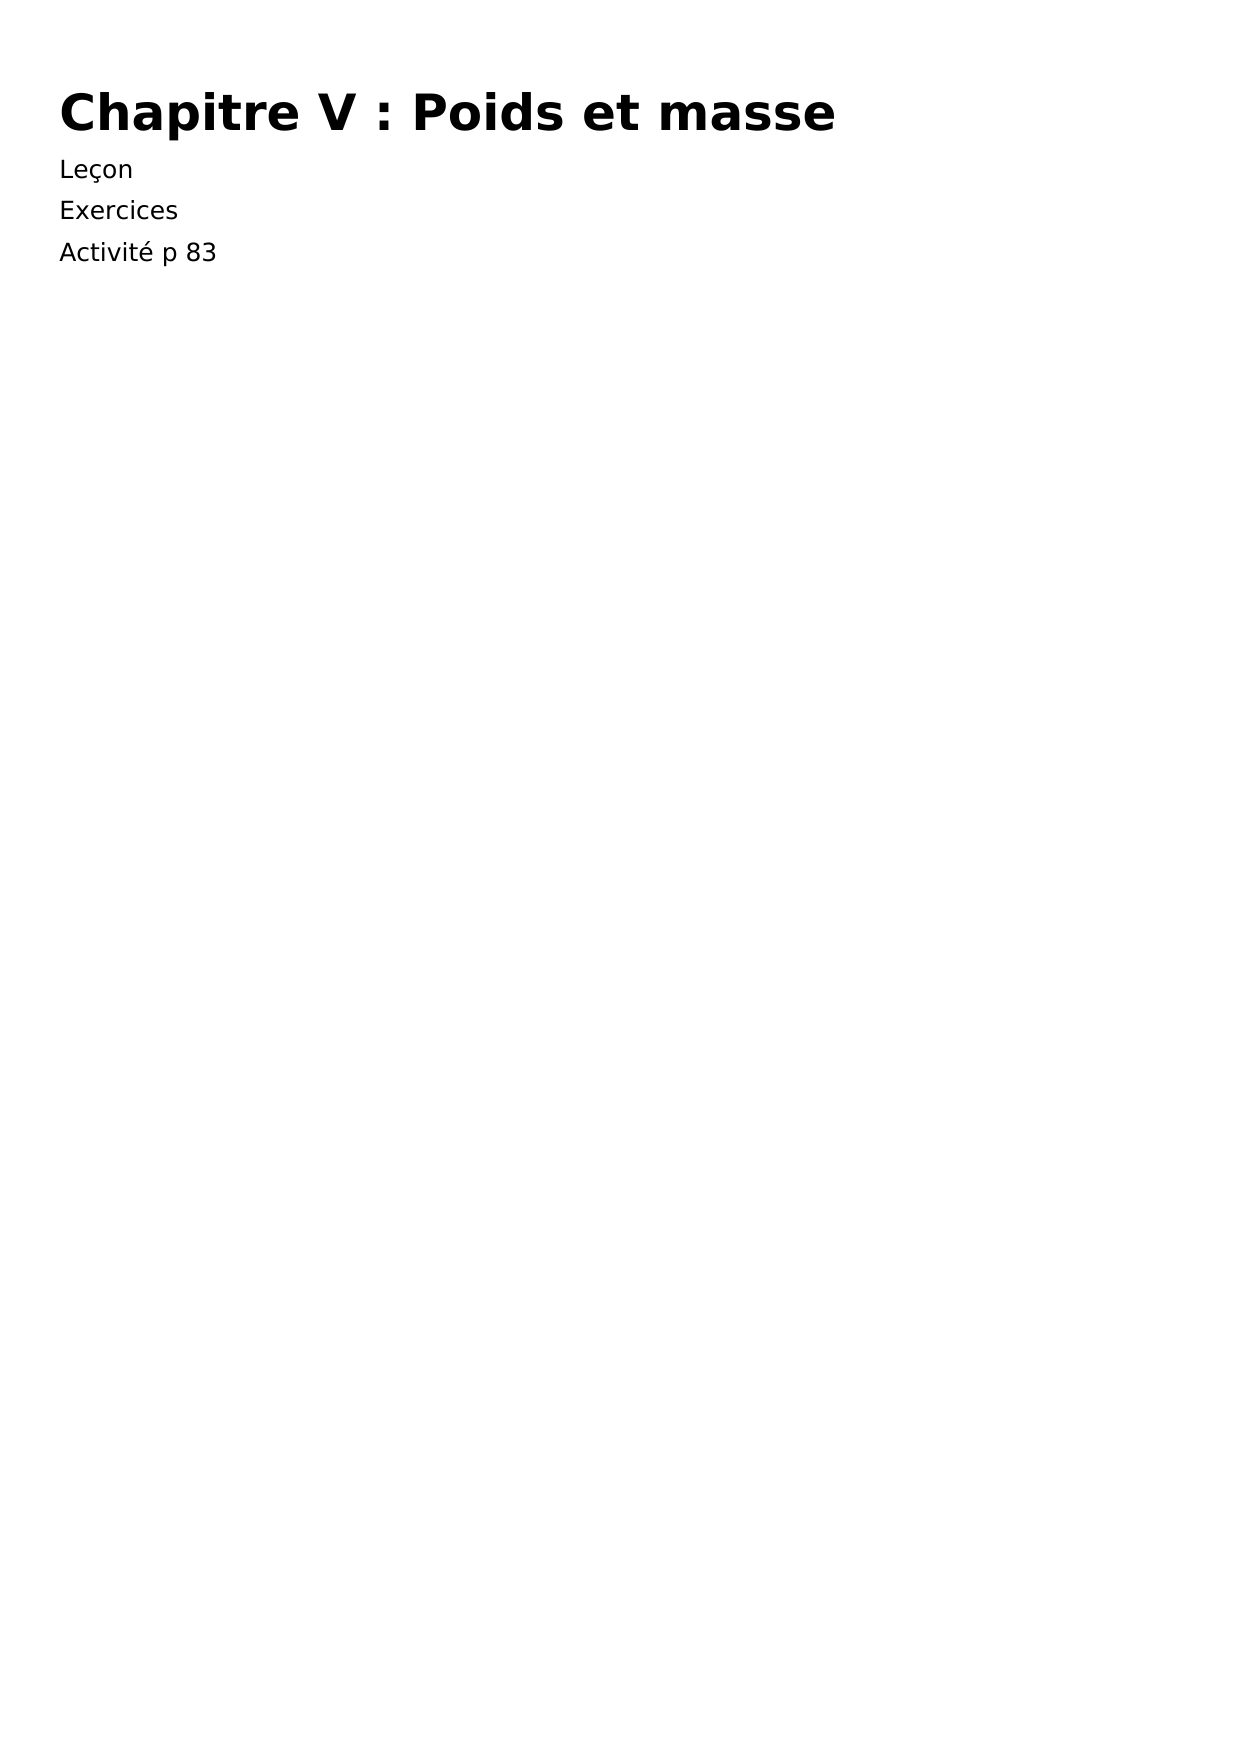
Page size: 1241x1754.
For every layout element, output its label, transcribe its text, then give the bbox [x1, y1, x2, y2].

subtitle Chapitre V : Poids et masse [59, 84, 1181, 142]
text Leçon [59, 155, 1181, 184]
text Activité p 83 [59, 238, 1181, 267]
text Exercices [59, 196, 1181, 226]
